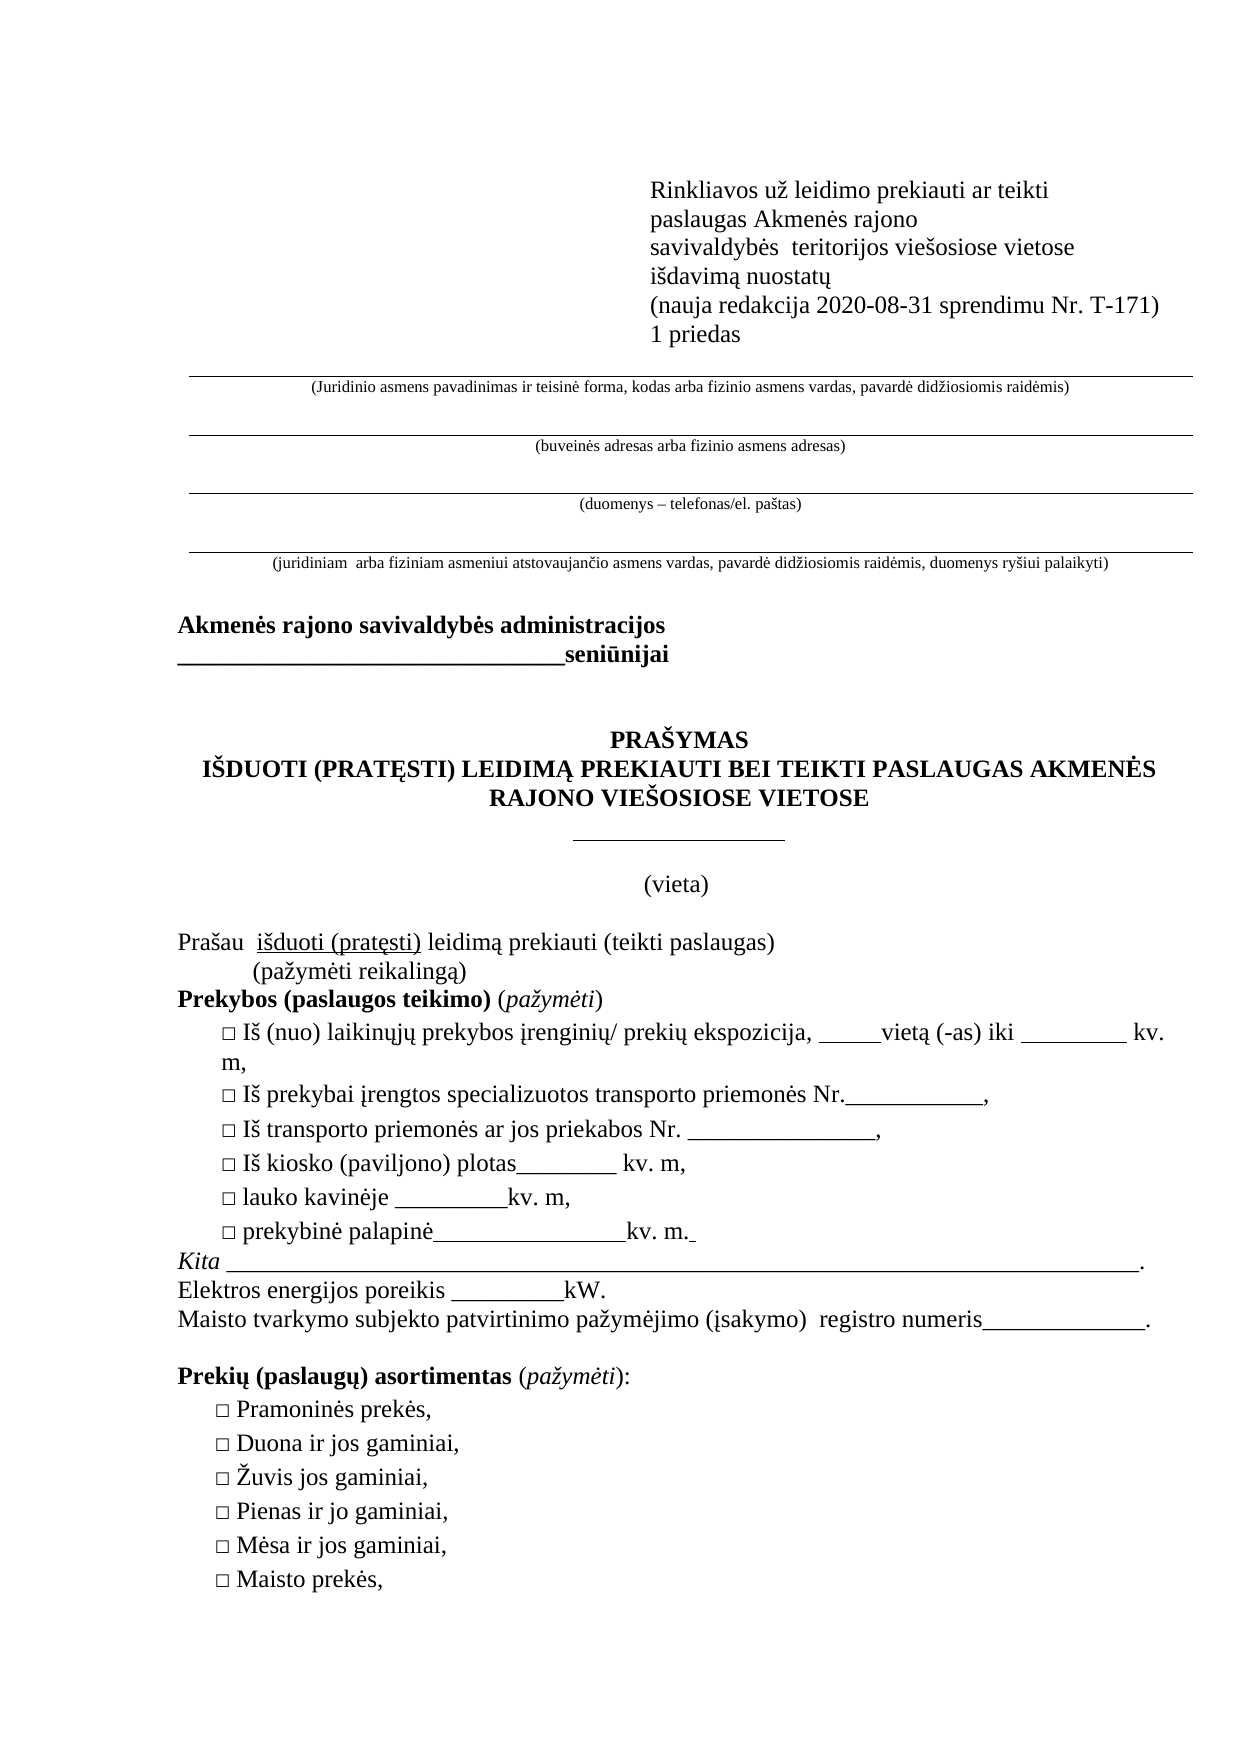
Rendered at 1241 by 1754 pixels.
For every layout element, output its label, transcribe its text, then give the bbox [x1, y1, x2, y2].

table_cell (juridiniam arba fiziniam asmeniui atstovaujančio asmens vardas, pavardė didžiosiomis raidėmis, duomenys ryšiui palaikyti) [189, 553, 1192, 582]
text ☐ Iš prekybai įrengtos specializuotos transporto priemonės Nr.___________, [221, 1076, 1181, 1110]
text PRAŠYMAS [177, 725, 1181, 754]
table_cell (duomenys – telefonas/el. paštas) [189, 494, 1192, 523]
table_header (Juridinio asmens pavadinimas ir teisinė forma, kodas arba fizinio asmens vardas, pavardė didžiosiomis raidėmis) [189, 377, 1192, 406]
text savivaldybės teritorijos viešosiose vietose [177, 232, 1181, 261]
text Elektros energijos poreikis _________kW. [177, 1275, 1181, 1304]
text ☐ Iš (nuo) laikinųjų prekybos įrenginių/ prekių ekspozicija, vietą (-as) iki kv. m, [221, 1013, 1181, 1076]
text _______________________________seniūnijai [177, 639, 1181, 668]
table_cell [189, 523, 1192, 552]
text IŠDUOTI (PRATĘSTI) LEIDIMĄ PREKIAUTI BEI TEIKTI PASLAUGAS AKMENĖS RAJONO VIEŠOSIOSE VIETOSE [177, 754, 1181, 812]
text ☐ Pramoninės prekės, [215, 1390, 1181, 1424]
table_header [573, 812, 785, 840]
text Rinkliavos už leidimo prekiauti ar teikti [177, 175, 1181, 204]
text 1 priedas [177, 319, 1181, 347]
text paslaugas Akmenės rajono [177, 204, 1181, 232]
text ☐ Duona ir jos gaminiai, [215, 1424, 1181, 1458]
text ☐ Žuvis jos gaminiai, [215, 1458, 1181, 1492]
table_cell [189, 465, 1192, 493]
text ☐ Pienas ir jo gaminiai, [215, 1492, 1181, 1526]
text Prekybos (paslaugos teikimo) (pažymėti) [177, 984, 1181, 1013]
text Prašau išduoti (pratęsti) leidimą prekiauti (teikti paslaugas) [177, 927, 1181, 956]
table_cell (buveinės adresas arba fizinio asmens adresas) [189, 436, 1192, 464]
text ☐ prekybinė palapinė kv. m. [221, 1212, 1181, 1246]
text (pažymėti reikalingą) [177, 956, 1181, 984]
table_cell [189, 406, 1192, 435]
text (vieta) [177, 869, 1181, 898]
text Kita _________________________________________________________________________. [177, 1246, 1181, 1275]
text ☐ Iš transporto priemonės ar jos priekabos Nr. _______________, [221, 1110, 1181, 1144]
text Prekių (paslaugų) asortimentas (pažymėti): [177, 1361, 1181, 1390]
text ☐ Iš kiosko (paviljono) plotas________ kv. m, [221, 1144, 1181, 1178]
text ☐ Maisto prekės, [215, 1561, 1181, 1594]
text ☐ lauko kavinėje _________kv. m, [221, 1178, 1181, 1212]
text išdavimą nuostatų [177, 261, 1181, 290]
text Akmenės rajono savivaldybės administracijos [177, 610, 1181, 639]
text (nauja redakcija 2020-08-31 sprendimu Nr. T-171) [177, 290, 1181, 319]
text Maisto tvarkymo subjekto patvirtinimo pažymėjimo (įsakymo) registro numeris_____________. [177, 1304, 1181, 1333]
text ☐ Mėsa ir jos gaminiai, [215, 1526, 1181, 1561]
